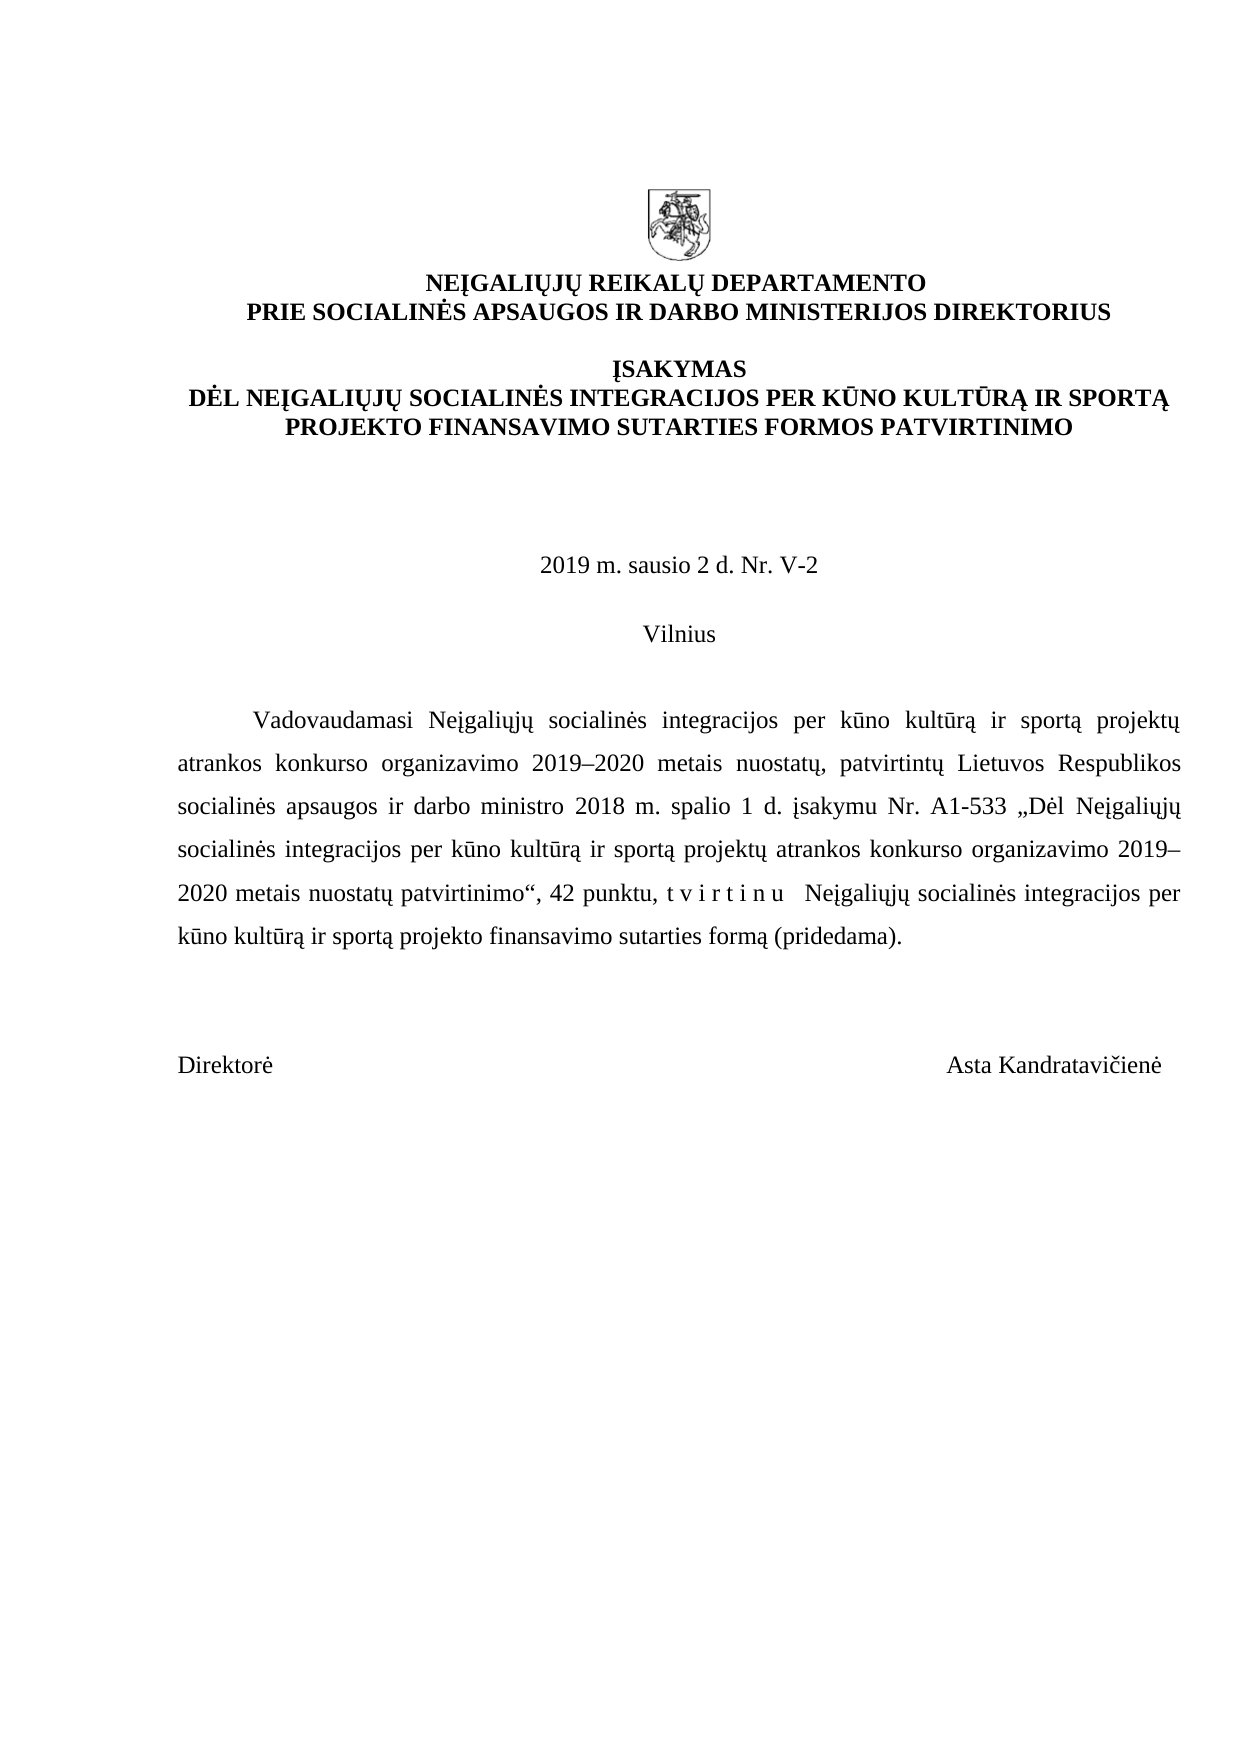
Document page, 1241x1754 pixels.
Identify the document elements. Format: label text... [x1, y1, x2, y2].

text ĮSAKYMAS [177, 354, 1181, 383]
text Vilnius [177, 579, 1181, 648]
text Vadovaudamasi Neįgaliųjų socialinės integracijos per kūno kultūrą ir sportą projektų atrankos konkurso organizavimo 2019–2020 metais nuostatų, patvirtintų Lietuvos Respublikos socialinės apsaugos ir darbo ministro 2018 m. spalio 1 d. įsakymu Nr. A1-533 „Dėl Neįgaliųjų socialinės integracijos per kūno kultūrą ir sportą projektų atrankos konkurso organizavimo 2019–2020 metais nuostatų patvirtinimo“, 42 punktu, tvirtinu Neįgaliųjų socialinės integracijos per kūno kultūrą ir sportą projekto finansavimo sutarties formą (pridedama). [177, 705, 1181, 949]
text 2019 m. sausio 2 d. Nr. V-2 [177, 510, 1181, 579]
text neįgaliųjų REIKALų departamentO [177, 268, 1181, 297]
text DĖL NEĮGALIŲJŲ SOCIALINĖS INTEGRACIJOS PER KŪNO KULTŪRĄ IR SPORTĄ projekto finansavimo sutarties formos patvirtinimo [177, 383, 1181, 441]
text Direktorė Asta Kandratavičienė [177, 1050, 1181, 1079]
text PRIE socialinės apsaugos ir darbo ministerijos DIREKTORIUS [177, 297, 1181, 326]
